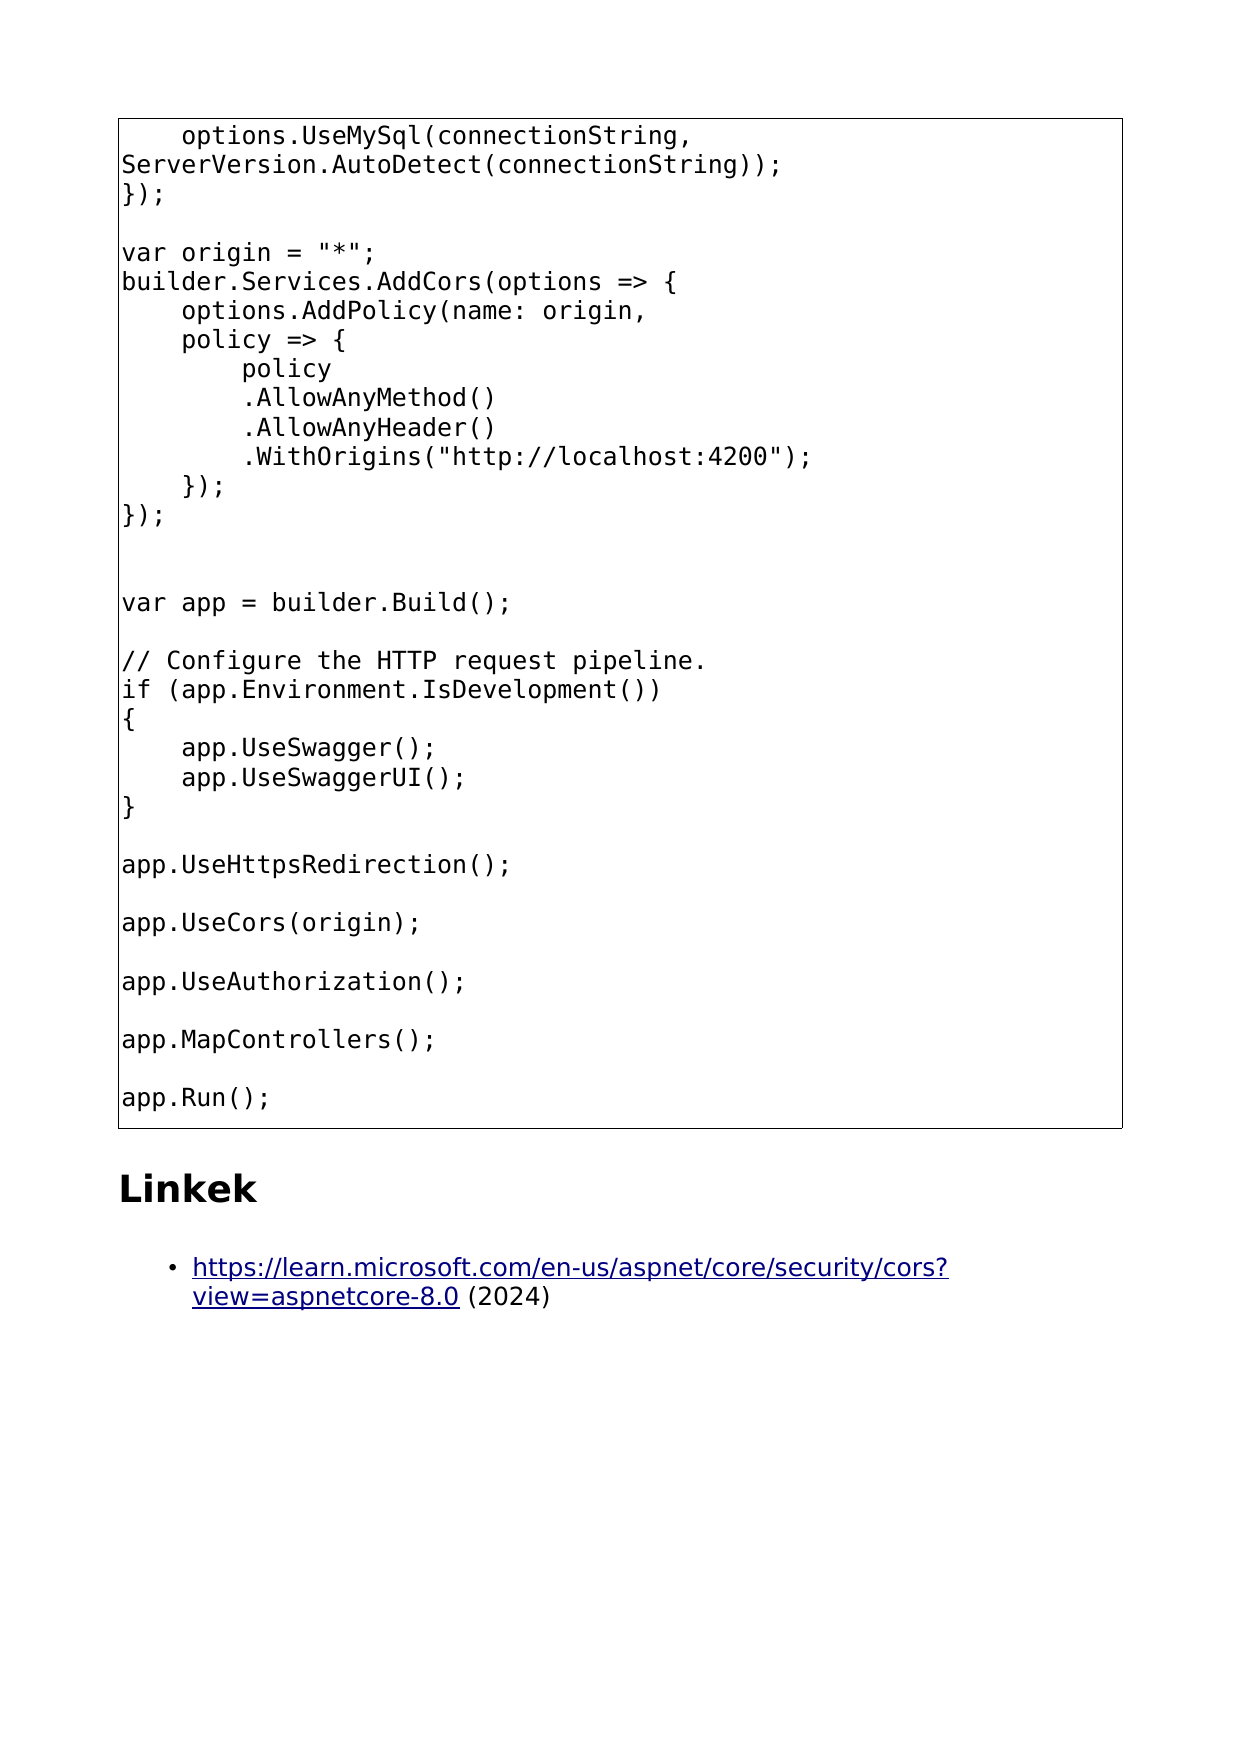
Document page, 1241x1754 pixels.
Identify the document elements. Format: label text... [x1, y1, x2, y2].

subtitle Linkek [118, 1167, 1122, 1211]
list https://learn.microsoft.com/en-us/aspnet/core/security/cors?view=aspnetcore-8.0 (2024) [177, 1253, 1122, 1311]
table_header options.UseMySql(connectionString, ServerVersion.AutoDetect(connectionString)); }); var origin = "*"; builder.Services.AddCors(options => { options.AddPolicy(name: origin, policy => { policy .AllowAnyMethod() .AllowAnyHeader() .WithOrigins("http://localhost:4200"); }); }); var app = builder.Build(); // Configure the HTTP request pipeline. if (app.Environment.IsDevelopment()) { app.UseSwagger(); app.UseSwaggerUI(); } app.UseHttpsRedirection(); app.UseCors(origin); app.UseAuthorization(); app.MapControllers(); app.Run(); [119, 119, 1122, 1127]
